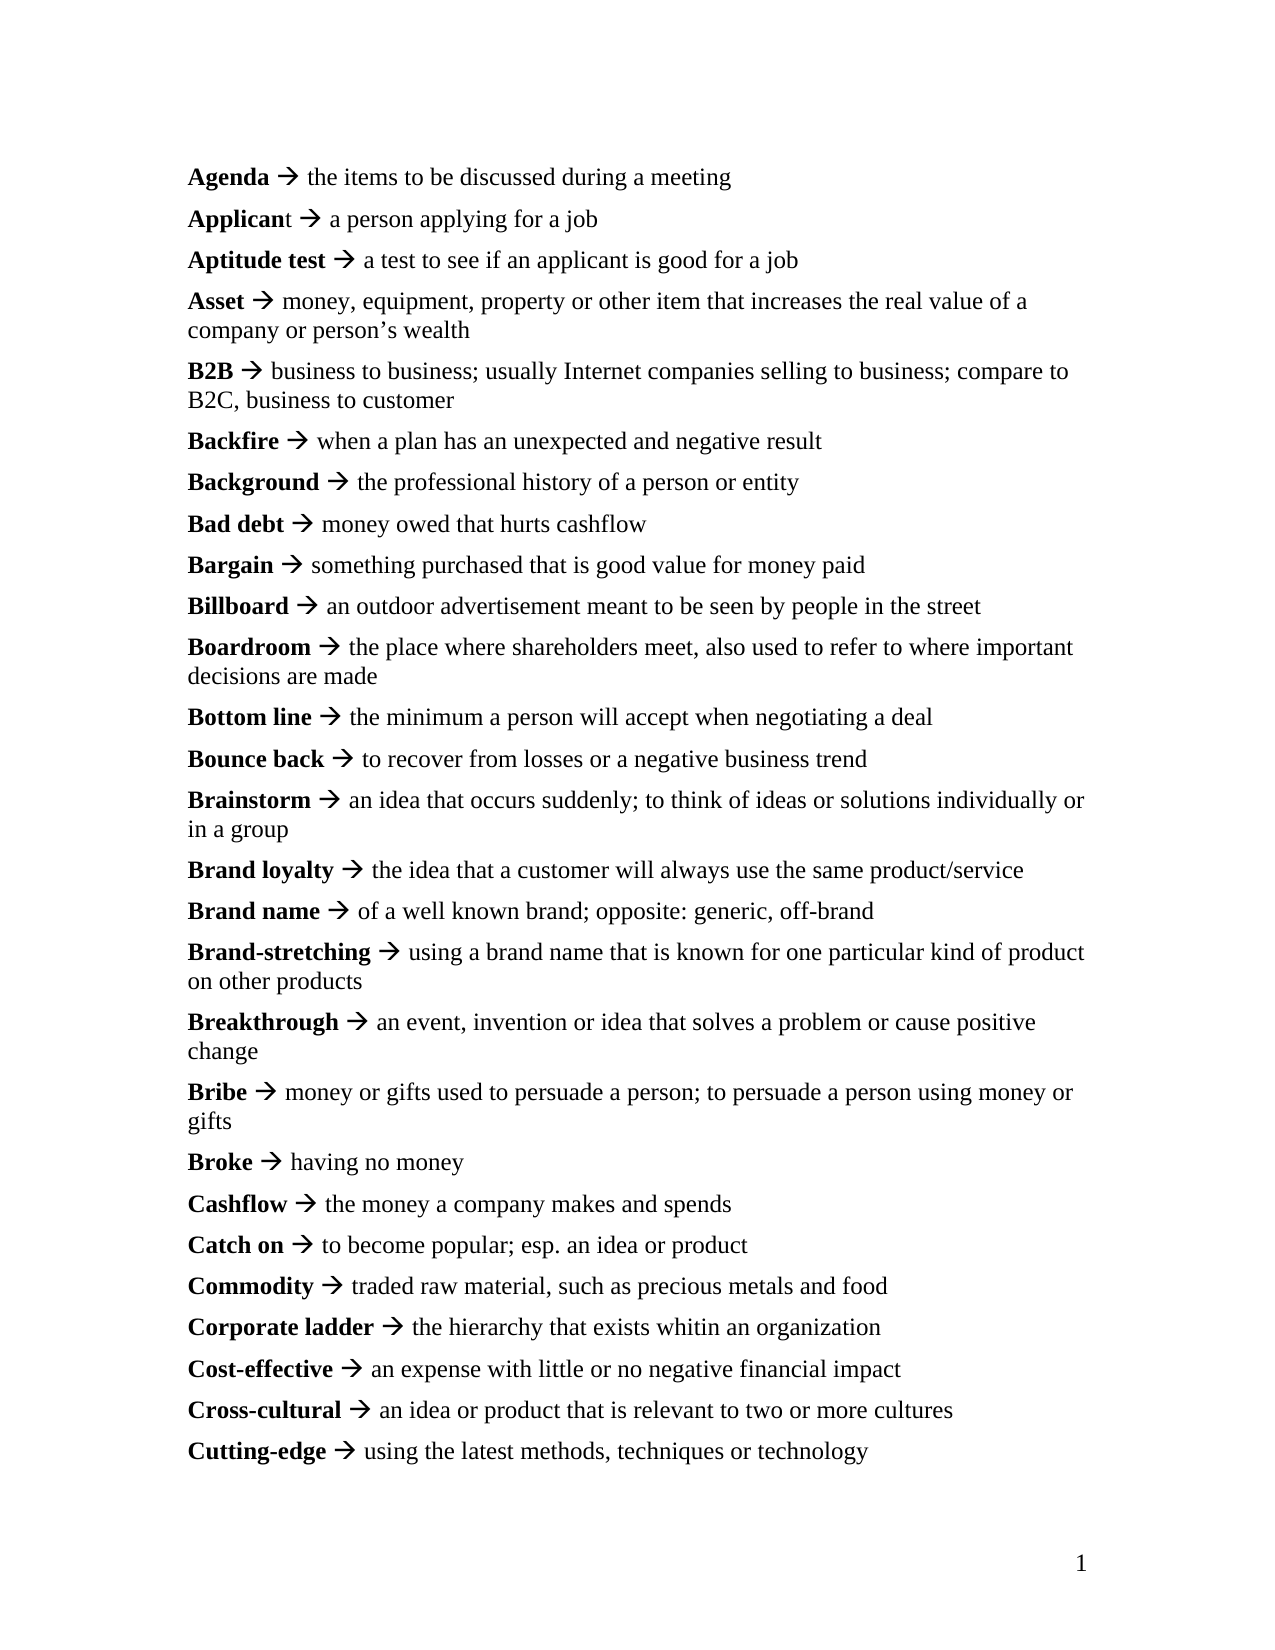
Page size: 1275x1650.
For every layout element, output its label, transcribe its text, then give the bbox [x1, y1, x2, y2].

text Bottom line  the minimum a person will accept when negotiating a deal [187, 702, 1087, 731]
text B2B  business to business; usually Internet companies selling to business; compare to B2C, business to customer [187, 356, 1087, 414]
text Cashflow  the money a company makes and spends [187, 1189, 1087, 1217]
text Aptitude test  a test to see if an applicant is good for a job [187, 245, 1087, 274]
text Background  the professional history of a person or entity [187, 467, 1087, 496]
text Cutting-edge  using the latest methods, techniques or technology [187, 1436, 1087, 1465]
text Bounce back  to recover from losses or a negative business trend [187, 744, 1087, 772]
text Brand loyalty  the idea that a customer will always use the same product/service [187, 855, 1087, 884]
text Brand-stretching  using a brand name that is known for one particular kind of product on other products [187, 937, 1087, 995]
text Commodity  traded raw material, such as precious metals and food [187, 1271, 1087, 1300]
text Boardroom  the place where shareholders meet, also used to refer to where important decisions are made [187, 632, 1087, 690]
text Billboard  an outdoor advertisement meant to be seen by people in the street [187, 591, 1087, 620]
text Corporate ladder  the hierarchy that exists whitin an organization [187, 1312, 1087, 1341]
text Brainstorm  an idea that occurs suddenly; to think of ideas or solutions individually or in a group [187, 785, 1087, 842]
text Catch on  to become popular; esp. an idea or product [187, 1230, 1087, 1259]
text Applicant  a person applying for a job [187, 204, 1087, 232]
text Agenda  the items to be discussed during a meeting [187, 162, 1087, 191]
text Breakthrough  an event, invention or idea that solves a problem or cause positive change [187, 1007, 1087, 1065]
text Brand name  of a well known brand; opposite: generic, off-brand [187, 896, 1087, 925]
text Bribe  money or gifts used to persuade a person; to persuade a person using money or gifts [187, 1077, 1087, 1135]
text Bargain  something purchased that is good value for money paid [187, 550, 1087, 579]
text Broke  having no money [187, 1147, 1087, 1176]
text Bad debt  money owed that hurts cashflow [187, 509, 1087, 537]
text Backfire  when a plan has an unexpected and negative result [187, 426, 1087, 455]
text Cross-cultural  an idea or product that is relevant to two or more cultures [187, 1395, 1087, 1424]
text Cost-effective  an expense with little or no negative financial impact [187, 1354, 1087, 1382]
text Asset  money, equipment, property or other item that increases the real value of a company or person’s wealth [187, 286, 1087, 344]
